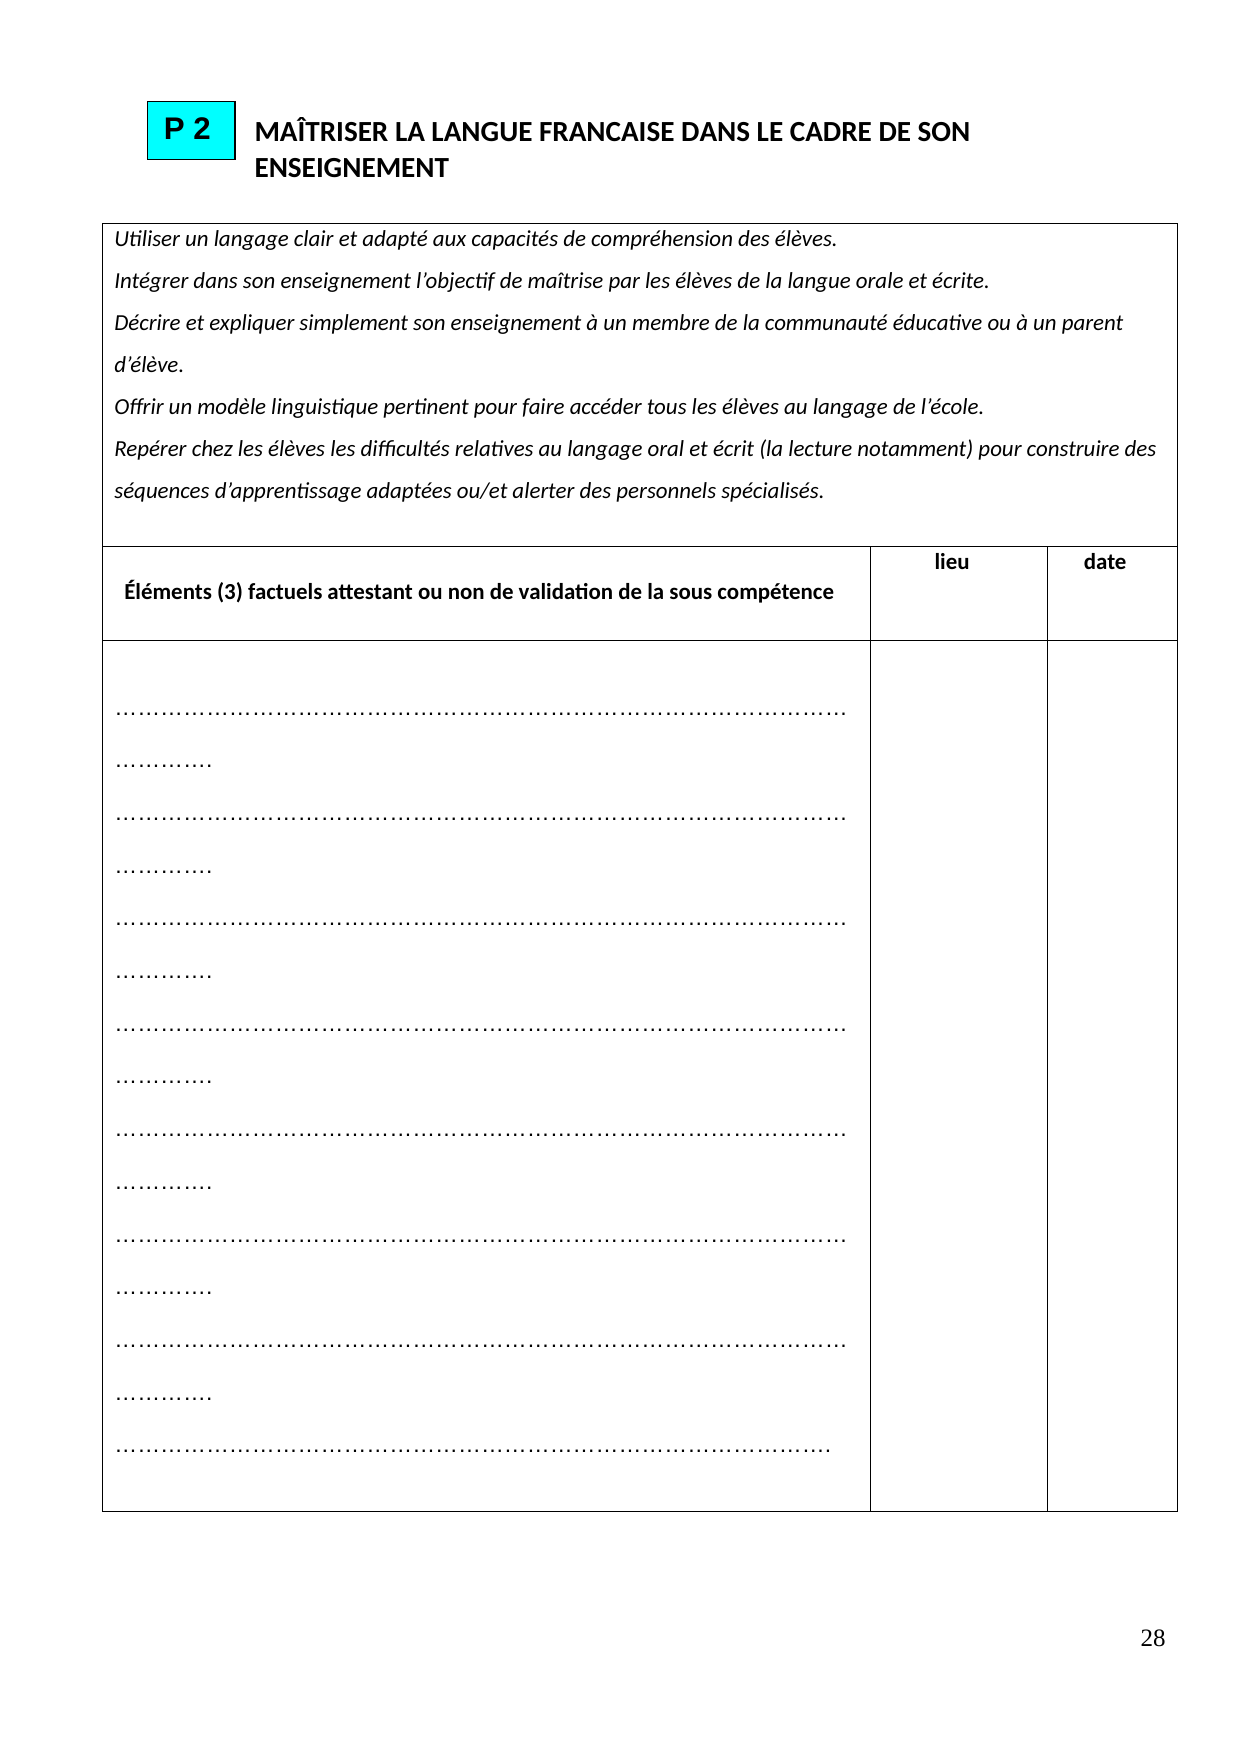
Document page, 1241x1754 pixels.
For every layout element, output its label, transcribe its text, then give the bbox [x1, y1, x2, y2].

table_header Utiliser un langage clair et adapté aux capacités de compréhension des élèves. Intégrer dans son enseignement l’objectif de maîtrise par les élèves de la langue orale et écrite. Décrire et expliquer simplement son enseignement à un membre de la communauté éducative ou à un parent d’élève. Offrir un modèle linguistique pertinent pour faire accéder tous les élèves au langage de l’école. Repérer chez les élèves les difficultés relatives au langage oral et écrit (la lecture notamment) pour construire des séquences d’apprentissage adaptées ou/et alerter des personnels spécialisés. [103, 224, 1177, 546]
table_cell Éléments (3) factuels attestant ou non de validation de la sous compétence [103, 547, 870, 640]
table_cell [1048, 641, 1177, 1511]
text P 2 [164, 110, 219, 146]
table_cell ………………………………………………………………………………………………. ………………………………………………………………………………………………. ………………………………………………………………………………………………. ………………………………………………………………………………………………. ………………………………………………………………………………………………. ………………………………………………………………………………………………. ………………………………………………………………………………………………. …………………………………………………………………………………. [103, 641, 870, 1511]
table_cell [871, 641, 1047, 1511]
table_cell lieu [871, 547, 1047, 640]
table_cell date [1048, 547, 1177, 640]
text MAÎTRISER LA LANGUE FRANCAISE DANS LE CADRE DE SON ENSEIGNEMENT [89, 113, 1165, 185]
